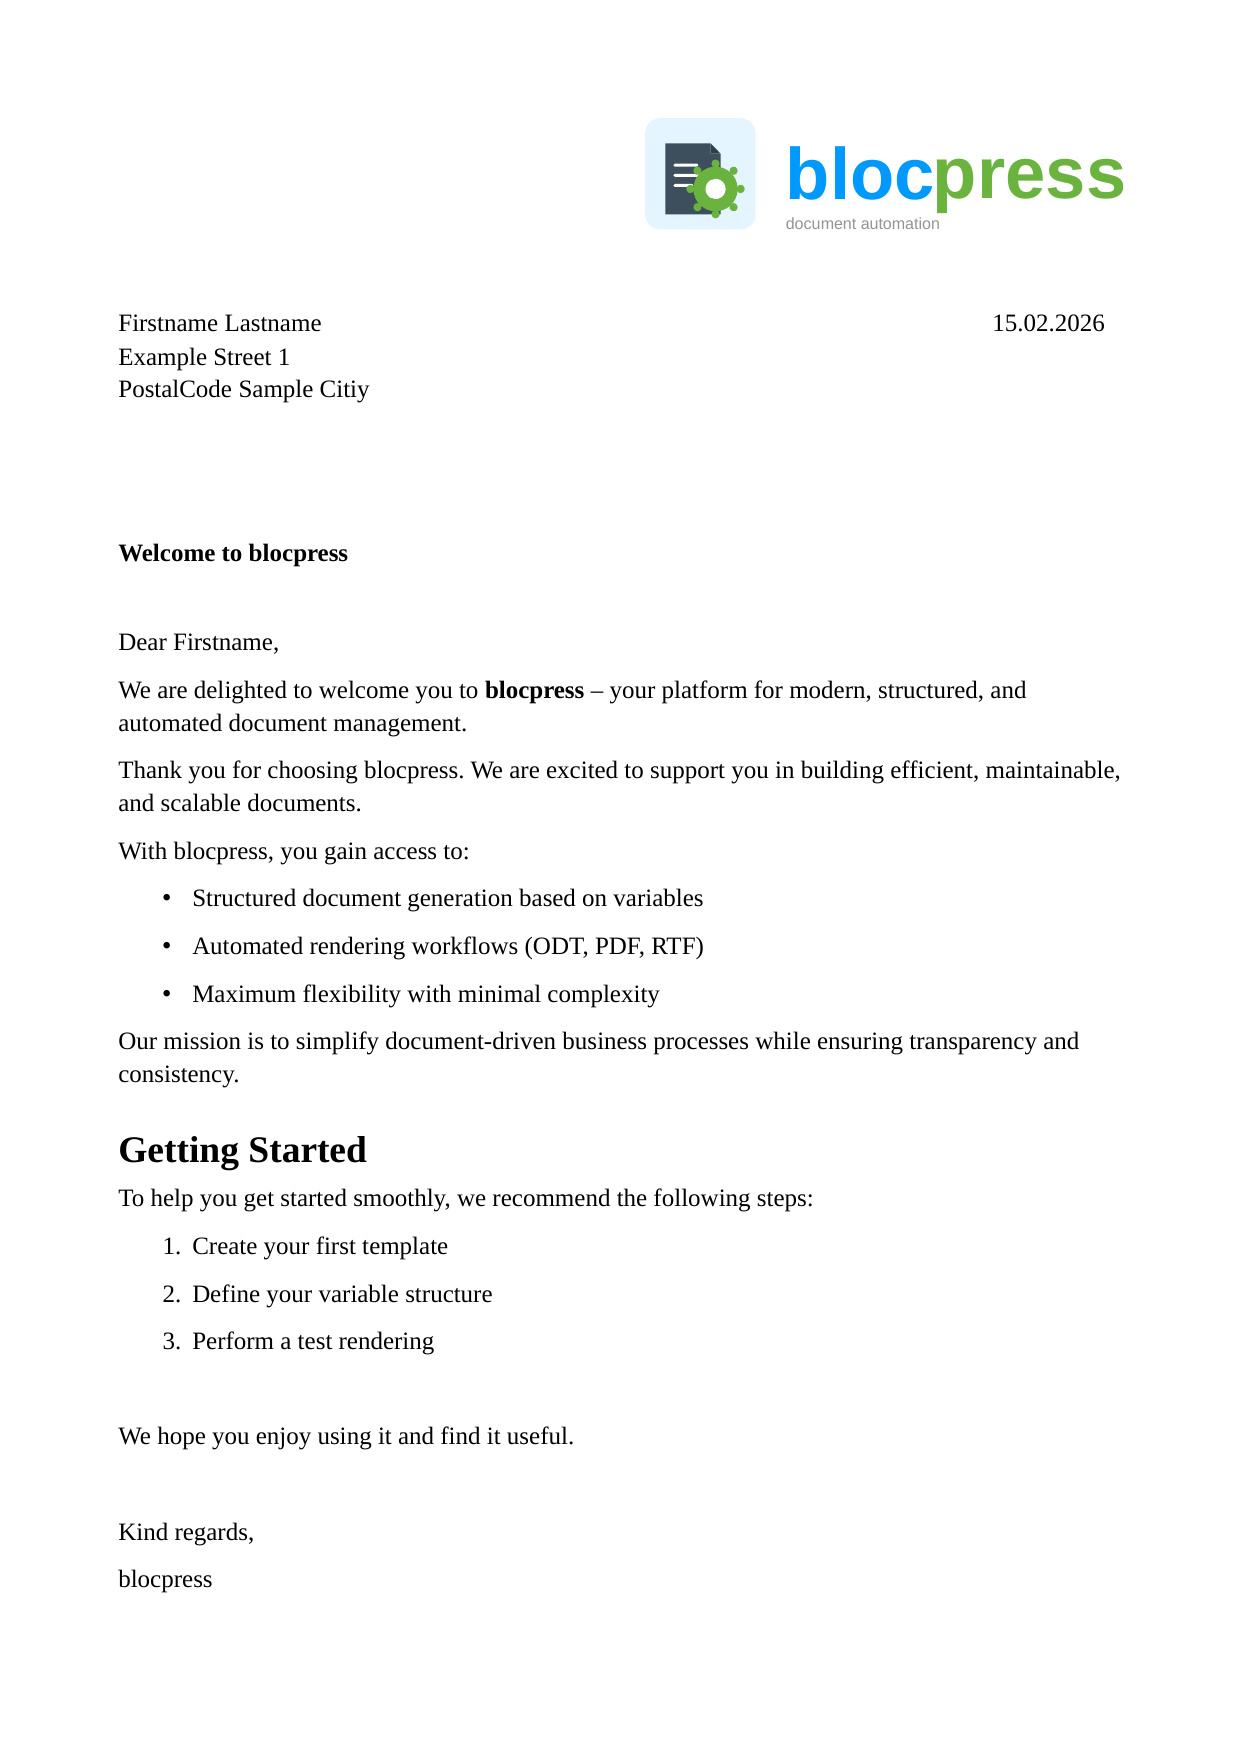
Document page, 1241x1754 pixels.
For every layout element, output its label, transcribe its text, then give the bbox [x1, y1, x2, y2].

text Kind regards, [118, 1517, 1122, 1545]
text Dear Firstname, [118, 627, 1122, 656]
subtitle Welcome to blocpress [118, 538, 1122, 567]
list Perform a test rendering [162, 1326, 1122, 1355]
text Our mission is to simplify document-driven business processes while ensuring transparency and consistency. [118, 1026, 1122, 1088]
text With blocpress, you gain access to: [118, 836, 1122, 865]
text Thank you for choosing blocpress. We are excited to support you in building efficient, maintainable, and scalable documents. [118, 755, 1122, 817]
list Automated rendering workflows (ODT, PDF, RTF) [162, 931, 1122, 960]
text We are delighted to welcome you to blocpress – your platform for modern, structured, and automated document management. [118, 675, 1122, 736]
list Define your variable structure [162, 1279, 1122, 1307]
subtitle Getting Started [118, 1128, 1122, 1171]
list Structured document generation based on variables [162, 883, 1122, 912]
text blocpress [118, 1564, 1122, 1593]
text We hope you enjoy using it and find it useful. [118, 1421, 1122, 1450]
text To help you get started smoothly, we recommend the following steps: [118, 1183, 1122, 1212]
text Firstname Lastname 15.02.2026 Example Street 1 PostalCode Sample Citiy [118, 308, 1122, 403]
list Maximum flexibility with minimal complexity [162, 979, 1122, 1007]
list Create your first template [162, 1231, 1122, 1260]
